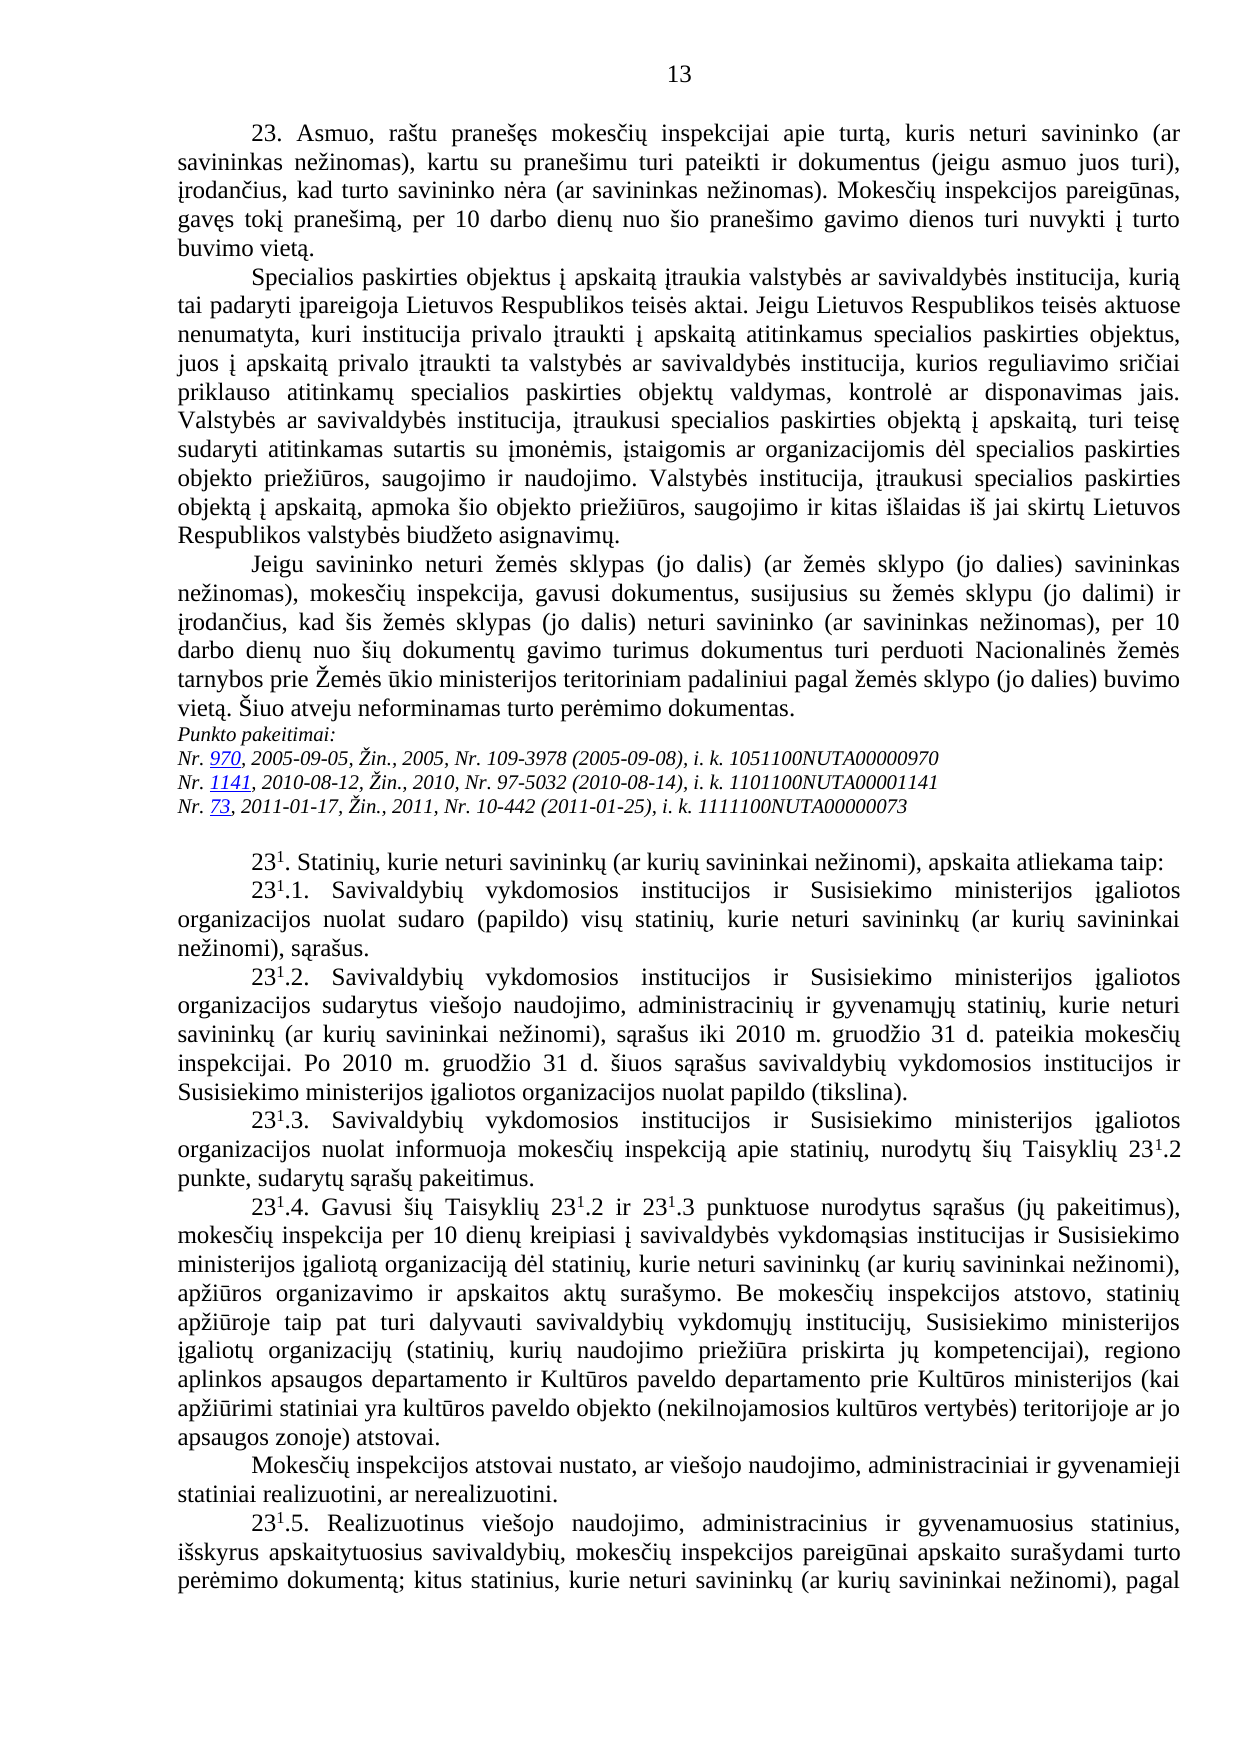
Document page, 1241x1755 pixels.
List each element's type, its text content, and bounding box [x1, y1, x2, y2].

text 23. Asmuo, raštu pranešęs mokesčių inspekcijai apie turtą, kuris neturi savininko (ar savininkas nežinomas), kartu su pranešimu turi pateikti ir dokumentus (jeigu asmuo juos turi), įrodančius, kad turto savininko nėra (ar savininkas nežinomas). Mokesčių inspekcijos pareigūnas, gavęs tokį pranešimą, per 10 darbo dienų nuo šio pranešimo gavimo dienos turi nuvykti į turto buvimo vietą. [177, 118, 1181, 262]
text 231.1. Savivaldybių vykdomosios institucijos ir Susisiekimo ministerijos įgaliotos organizacijos nuolat sudaro (papildo) visų statinių, kurie neturi savininkų (ar kurių savininkai nežinomi), sąrašus. [177, 876, 1181, 962]
text Jeigu savininko neturi žemės sklypas (jo dalis) (ar žemės sklypo (jo dalies) savininkas nežinomas), mokesčių inspekcija, gavusi dokumentus, susijusius su žemės sklypu (jo dalimi) ir įrodančius, kad šis žemės sklypas (jo dalis) neturi savininko (ar savininkas nežinomas), per 10 darbo dienų nuo šių dokumentų gavimo turimus dokumentus turi perduoti Nacionalinės žemės tarnybos prie Žemės ūkio ministerijos teritoriniam padaliniui pagal žemės sklypo (jo dalies) buvimo vietą. Šiuo atveju neforminamas turto perėmimo dokumentas. [177, 549, 1181, 722]
text Nr. 73, 2011-01-17, Žin., 2011, Nr. 10-442 (2011-01-25), i. k. 1111100NUTA00000073 [177, 794, 1181, 818]
text Punkto pakeitimai: [177, 722, 1181, 746]
text 231. Statinių, kurie neturi savininkų (ar kurių savininkai nežinomi), apskaita atliekama taip: [177, 847, 1181, 876]
text 231.4. Gavusi šių Taisyklių 231.2 ir 231.3 punktuose nurodytus sąrašus (jų pakeitimus), mokesčių inspekcija per 10 dienų kreipiasi į savivaldybės vykdomąsias institucijas ir Susisiekimo ministerijos įgaliotą organizaciją dėl statinių, kurie neturi savininkų (ar kurių savininkai nežinomi), apžiūros organizavimo ir apskaitos aktų surašymo. Be mokesčių inspekcijos atstovo, statinių apžiūroje taip pat turi dalyvauti savivaldybių vykdomųjų institucijų, Susisiekimo ministerijos įgaliotų organizacijų (statinių, kurių naudojimo priežiūra priskirta jų kompetencijai), regiono aplinkos apsaugos departamento ir Kultūros paveldo departamento prie Kultūros ministerijos (kai apžiūrimi statiniai yra kultūros paveldo objekto (nekilnojamosios kultūros vertybės) teritorijoje ar jo apsaugos zonoje) atstovai. [177, 1192, 1181, 1451]
text Mokesčių inspekcijos atstovai nustato, ar viešojo naudojimo, administraciniai ir gyvenamieji statiniai realizuotini, ar nerealizuotini. [177, 1451, 1181, 1508]
text Specialios paskirties objektus į apskaitą įtraukia valstybės ar savivaldybės institucija, kurią tai padaryti įpareigoja Lietuvos Respublikos teisės aktai. Jeigu Lietuvos Respublikos teisės aktuose nenumatyta, kuri institucija privalo įtraukti į apskaitą atitinkamus specialios paskirties objektus, juos į apskaitą privalo įtraukti ta valstybės ar savivaldybės institucija, kurios reguliavimo sričiai priklauso atitinkamų specialios paskirties objektų valdymas, kontrolė ar disponavimas jais. Valstybės ar savivaldybės institucija, įtraukusi specialios paskirties objektą į apskaitą, turi teisę sudaryti atitinkamas sutartis su įmonėmis, įstaigomis ar organizacijomis dėl specialios paskirties objekto priežiūros, saugojimo ir naudojimo. Valstybės institucija, įtraukusi specialios paskirties objektą į apskaitą, apmoka šio objekto priežiūros, saugojimo ir kitas išlaidas iš jai skirtų Lietuvos Respublikos valstybės biudžeto asignavimų. [177, 262, 1181, 549]
text 231.3. Savivaldybių vykdomosios institucijos ir Susisiekimo ministerijos įgaliotos organizacijos nuolat informuoja mokesčių inspekciją apie statinių, nurodytų šių Taisyklių 231.2 punkte, sudarytų sąrašų pakeitimus. [177, 1106, 1181, 1192]
text Nr. 970, 2005-09-05, Žin., 2005, Nr. 109-3978 (2005-09-08), i. k. 1051100NUTA00000970 [177, 746, 1181, 770]
text 231.2. Savivaldybių vykdomosios institucijos ir Susisiekimo ministerijos įgaliotos organizacijos sudarytus viešojo naudojimo, administracinių ir gyvenamųjų statinių, kurie neturi savininkų (ar kurių savininkai nežinomi), sąrašus iki 2010 m. gruodžio 31 d. pateikia mokesčių inspekcijai. Po 2010 m. gruodžio 31 d. šiuos sąrašus savivaldybių vykdomosios institucijos ir Susisiekimo ministerijos įgaliotos organizacijos nuolat papildo (tikslina). [177, 962, 1181, 1106]
text 231.5. Realizuotinus viešojo naudojimo, administracinius ir gyvenamuosius statinius, išskyrus apskaitytuosius savivaldybių, mokesčių inspekcijos pareigūnai apskaito surašydami turto perėmimo dokumentą; kitus statinius, kurie neturi savininkų (ar kurių savininkai nežinomi), pagal [177, 1508, 1181, 1594]
text Nr. 1141, 2010-08-12, Žin., 2010, Nr. 97-5032 (2010-08-14), i. k. 1101100NUTA00001141 [177, 770, 1181, 794]
